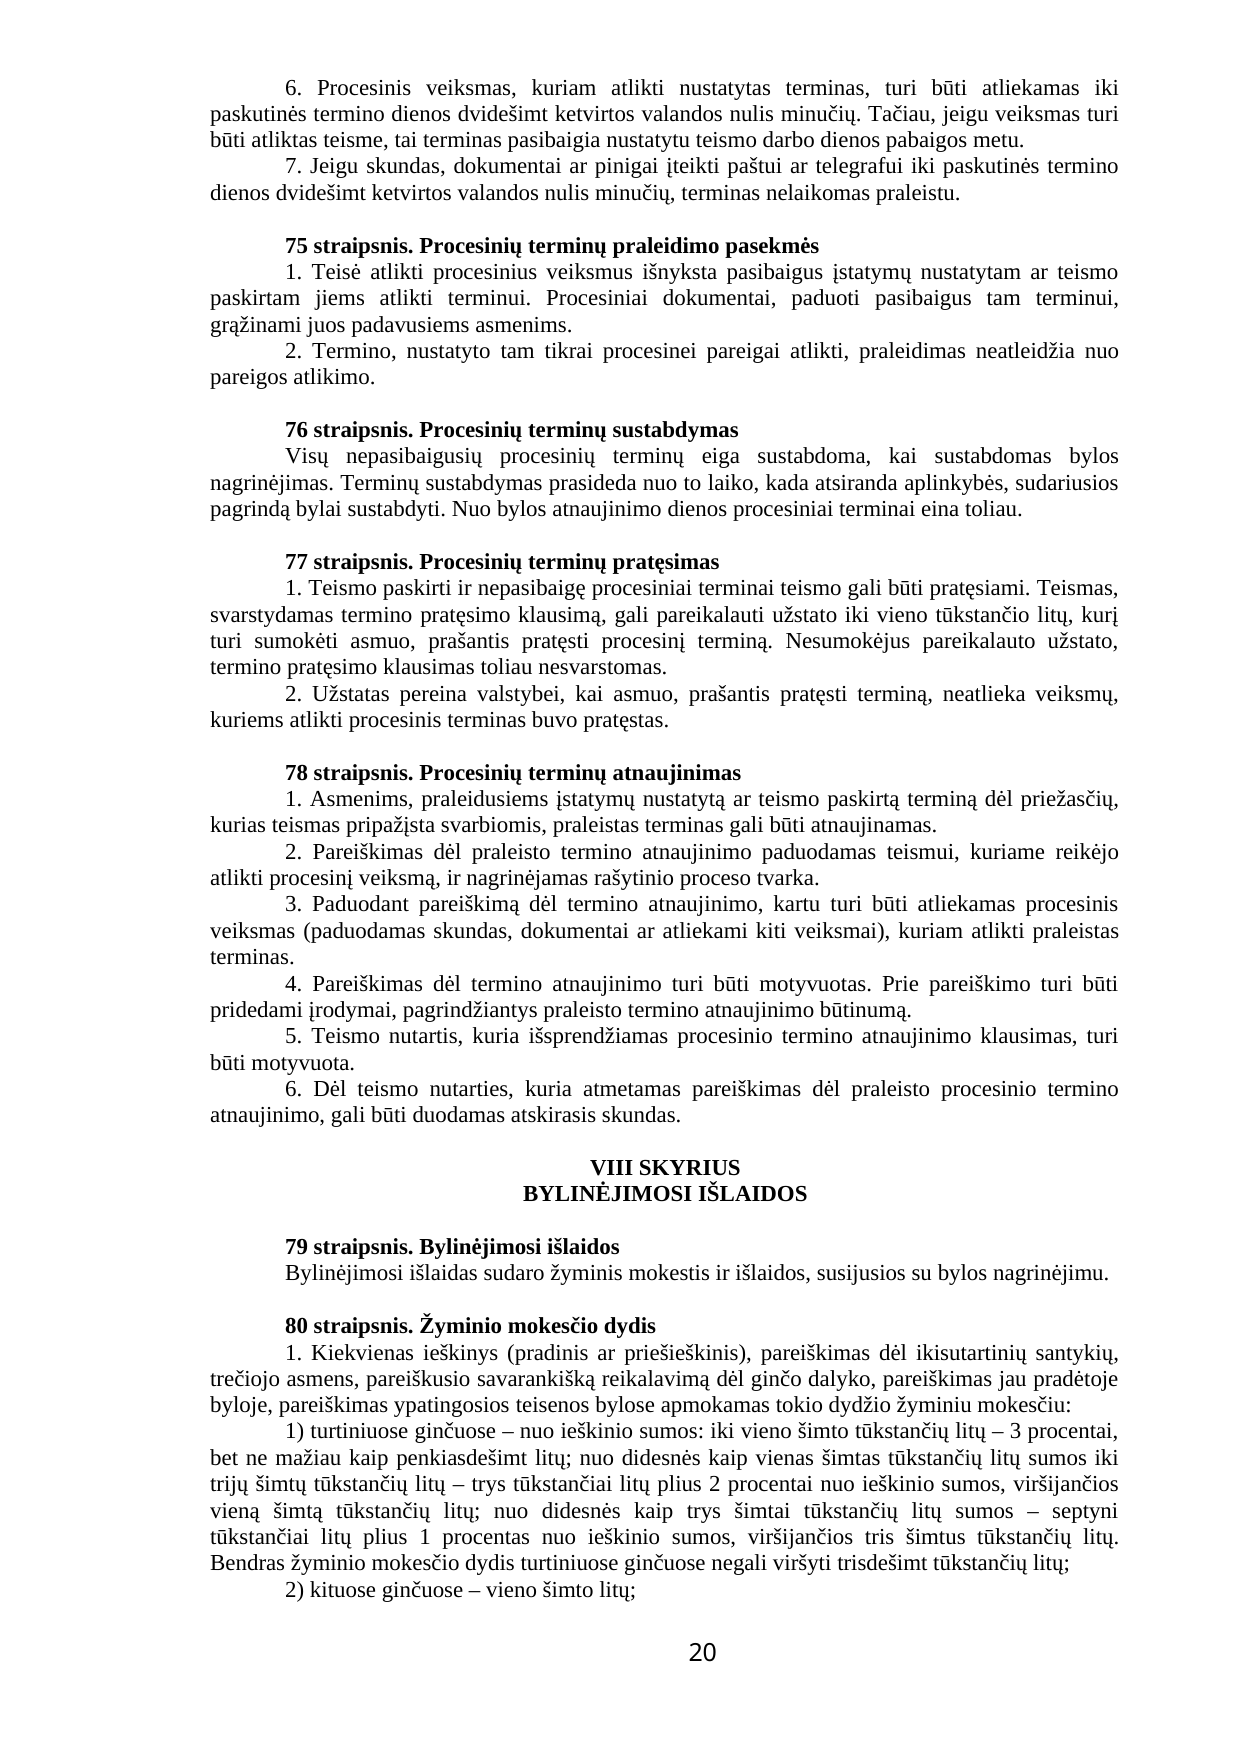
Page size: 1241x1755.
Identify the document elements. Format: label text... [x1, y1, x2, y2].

text Bylinėjimosi išlaidas sudaro žyminis mokestis ir išlaidos, susijusios su bylos nagrinėjimu. [210, 1259, 1120, 1286]
text 1. Teismo paskirti ir nepasibaigę procesiniai terminai teismo gali būti pratęsiami. Teismas, svarstydamas termino pratęsimo klausimą, gali pareikalauti užstato iki vieno tūkstančio litų, kurį turi sumokėti asmuo, prašantis pratęsti procesinį terminą. Nesumokėjus pareikalauto užstato, termino pratęsimo klausimas toliau nesvarstomas. [210, 574, 1120, 680]
text 7. Jeigu skundas, dokumentai ar pinigai įteikti paštui ar telegrafui iki paskutinės termino dienos dvidešimt ketvirtos valandos nulis minučių, terminas nelaikomas praleistu. [210, 153, 1120, 205]
text 1. Kiekvienas ieškinys (pradinis ar priešieškinis), pareiškimas dėl ikisutartinių santykių, trečiojo asmens, pareiškusio savarankišką reikalavimą dėl ginčo dalyko, pareiškimas jau pradėtoje byloje, pareiškimas ypatingosios teisenos bylose apmokamas tokio dydžio žyminiu mokesčiu: [210, 1338, 1120, 1418]
text 1) turtiniuose ginčuose – nuo ieškinio sumos: iki vieno šimto tūkstančių litų – 3 procentai, bet ne mažiau kaip penkiasdešimt litų; nuo didesnės kaip vienas šimtas tūkstančių litų sumos iki trijų šimtų tūkstančių litų – trys tūkstančiai litų plius 2 procentai nuo ieškinio sumos, viršijančios vieną šimtą tūkstančių litų; nuo didesnės kaip trys šimtai tūkstančių litų sumos – septyni tūkstančiai litų plius 1 procentas nuo ieškinio sumos, viršijančios tris šimtus tūkstančių litų. Bendras žyminio mokesčio dydis turtiniuose ginčuose negali viršyti trisdešimt tūkstančių litų; [210, 1418, 1120, 1576]
text Visų nepasibaigusių procesinių terminų eiga sustabdoma, kai sustabdomas bylos nagrinėjimas. Terminų sustabdymas prasideda nuo to laiko, kada atsiranda aplinkybės, sudariusios pagrindą bylai sustabdyti. Nuo bylos atnaujinimo dienos procesiniai terminai eina toliau. [210, 442, 1120, 522]
text 2. Pareiškimas dėl praleisto termino atnaujinimo paduodamas teismui, kuriame reikėjo atlikti procesinį veiksmą, ir nagrinėjamas rašytinio proceso tvarka. [210, 838, 1120, 891]
text 80 straipsnis. Žyminio mokesčio dydis [210, 1312, 1120, 1338]
text 78 straipsnis. Procesinių terminų atnaujinimas [210, 759, 1120, 785]
text 76 straipsnis. Procesinių terminų sustabdymas [210, 416, 1120, 442]
text 3. Paduodant pareiškimą dėl termino atnaujinimo, kartu turi būti atliekamas procesinis veiksmas (paduodamas skundas, dokumentai ar atliekami kiti veiksmai), kuriam atlikti praleistas terminas. [210, 891, 1120, 969]
text 5. Teismo nutartis, kuria išsprendžiamas procesinio termino atnaujinimo klausimas, turi būti motyvuota. [210, 1022, 1120, 1075]
text 79 straipsnis. Bylinėjimosi išlaidos [210, 1233, 1120, 1259]
text 2. Termino, nustatyto tam tikrai procesinei pareigai atlikti, praleidimas neatleidžia nuo pareigos atlikimo. [210, 337, 1120, 390]
text 1. Asmenims, praleidusiems įstatymų nustatytą ar teismo paskirtą terminą dėl priežasčių, kurias teismas pripažįsta svarbiomis, praleistas terminas gali būti atnaujinamas. [210, 785, 1120, 838]
text 2) kituose ginčuose – vieno šimto litų; [210, 1576, 1120, 1602]
text 6. Dėl teismo nutarties, kuria atmetamas pareiškimas dėl praleisto procesinio termino atnaujinimo, gali būti duodamas atskirasis skundas. [210, 1075, 1120, 1128]
text 2. Užstatas pereina valstybei, kai asmuo, prašantis pratęsti terminą, neatlieka veiksmų, kuriems atlikti procesinis terminas buvo pratęstas. [210, 680, 1120, 732]
text 4. Pareiškimas dėl termino atnaujinimo turi būti motyvuotas. Prie pareiškimo turi būti pridedami įrodymai, pagrindžiantys praleisto termino atnaujinimo būtinumą. [210, 969, 1120, 1022]
subtitle VIII SKYRIUS [210, 1154, 1120, 1180]
text 1. Teisė atlikti procesinius veiksmus išnyksta pasibaigus įstatymų nustatytam ar teismo paskirtam jiems atlikti terminui. Procesiniai dokumentai, paduoti pasibaigus tam terminui, grąžinami juos padavusiems asmenims. [210, 258, 1120, 337]
subtitle BYLINĖJIMOSI išlaidos [210, 1180, 1120, 1207]
text 6. Procesinis veiksmas, kuriam atlikti nustatytas terminas, turi būti atliekamas iki paskutinės termino dienos dvidešimt ketvirtos valandos nulis minučių. Tačiau, jeigu veiksmas turi būti atliktas teisme, tai terminas pasibaigia nustatytu teismo darbo dienos pabaigos metu. [210, 73, 1120, 153]
text 77 straipsnis. Procesinių terminų pratęsimas [210, 548, 1120, 574]
text 75 straipsnis. Procesinių terminų praleidimo pasekmės [210, 232, 1120, 258]
